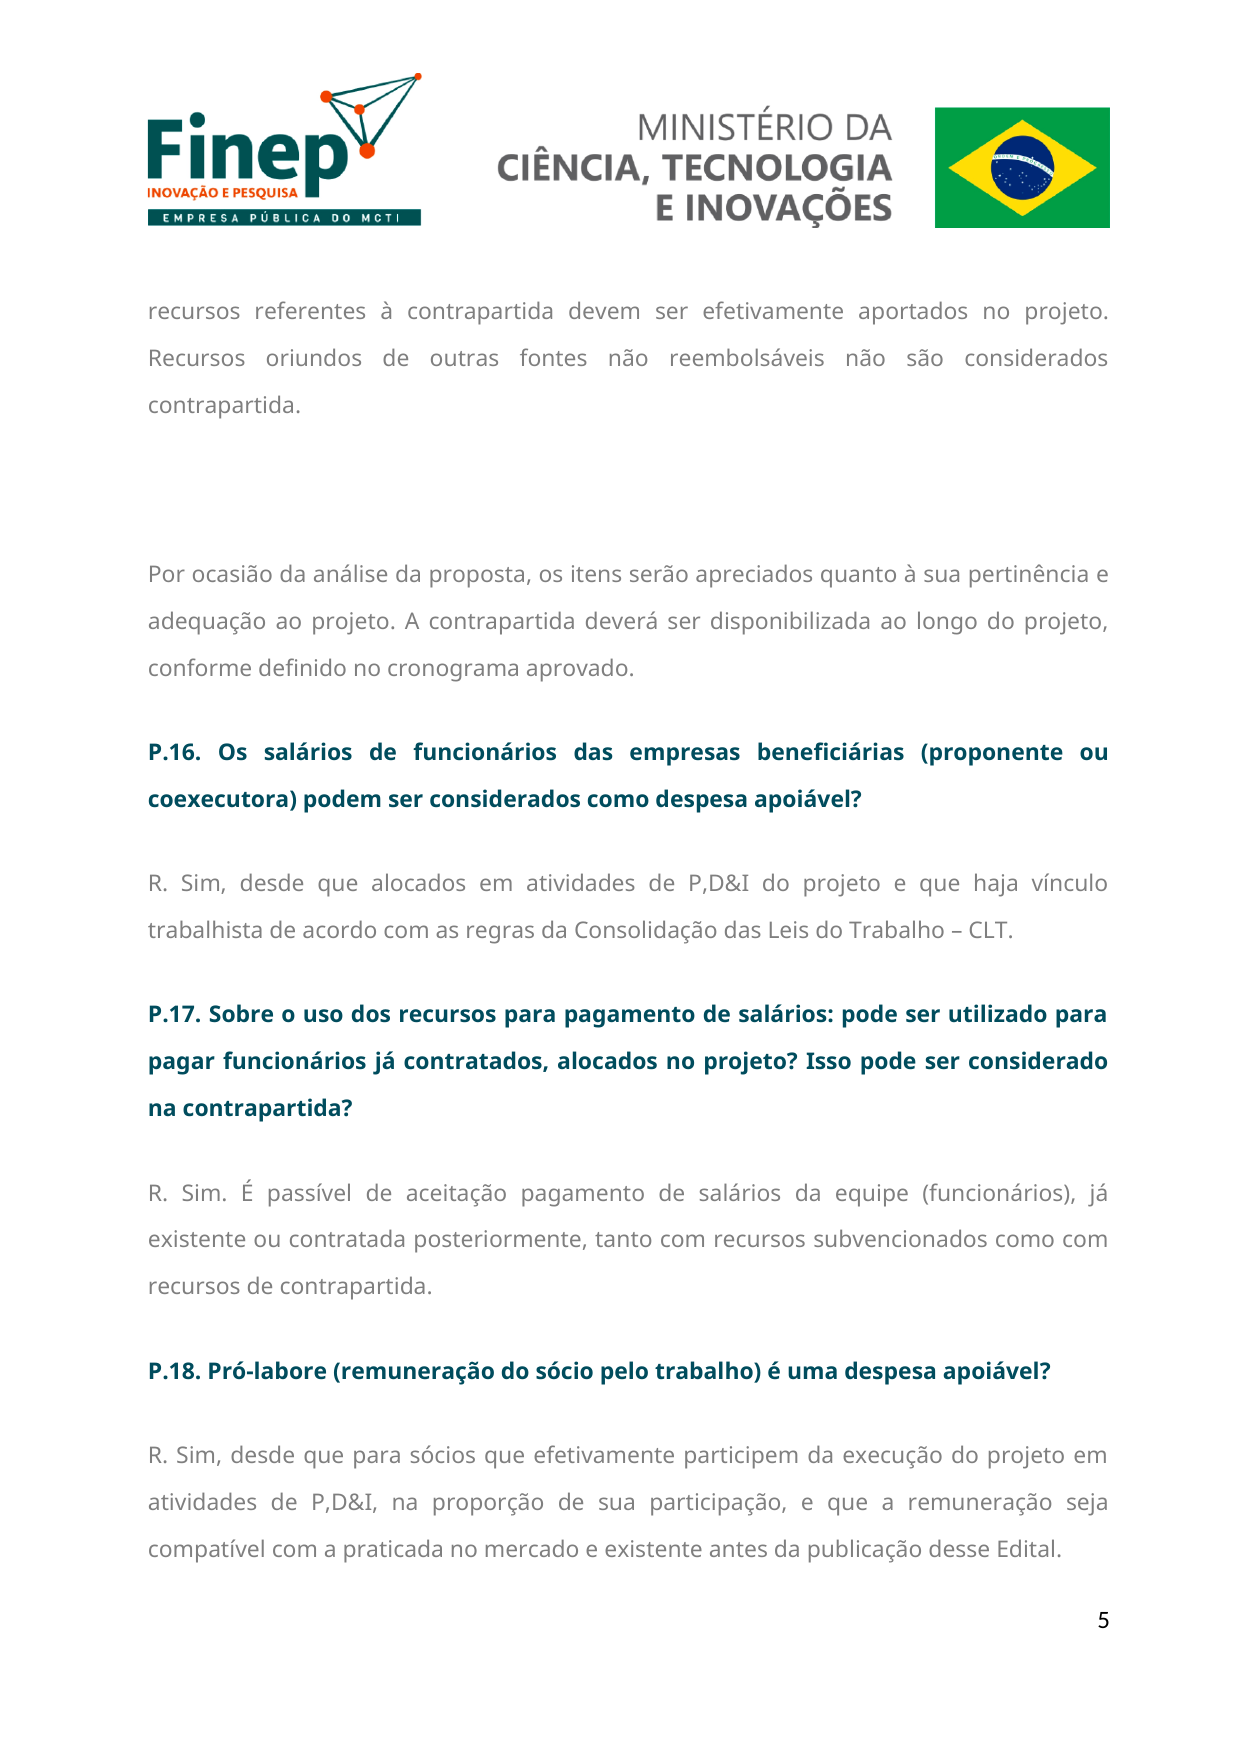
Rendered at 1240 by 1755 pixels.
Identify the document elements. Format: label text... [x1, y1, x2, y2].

text R. Sim, desde que alocados em atividades de P,D&I do projeto e que haja vínculo trabalhista de acordo com as regras da Consolidação das Leis do Trabalho – CLT. [148, 867, 1110, 945]
text Por ocasião da análise da proposta, os itens serão apreciados quanto à sua pertinência e adequação ao projeto. A contrapartida deverá ser disponibilizada ao longo do projeto, conforme definido no cronograma aprovado. [148, 558, 1110, 683]
text P.17. Sobre o uso dos recursos para pagamento de salários: pode ser utilizado para pagar funcionários já contratados, alocados no projeto? Isso pode ser considerado na contrapartida? [148, 998, 1110, 1123]
text R. Sim, desde que para sócios que efetivamente participem da execução do projeto em atividades de P,D&I, na proporção de sua participação, e que a remuneração seja compatível com a praticada no mercado e existente antes da publicação desse Edital. [148, 1439, 1110, 1564]
text R. Sim. É passível de aceitação pagamento de salários da equipe (funcionários), já existente ou contratada posteriormente, tanto com recursos subvencionados como com recursos de contrapartida. [148, 1177, 1110, 1302]
text P.18. Pró-labore (remuneração do sócio pelo trabalho) é uma despesa apoiável? [148, 1355, 1110, 1386]
text recursos referentes à contrapartida devem ser efetivamente aportados no projeto. Recursos oriundos de outras fontes não reembolsáveis não são considerados contrapartida. [148, 295, 1110, 420]
text P.16. Os salários de funcionários das empresas beneficiárias (proponente ou coexecutora) podem ser considerados como despesa apoiável? [148, 736, 1110, 814]
